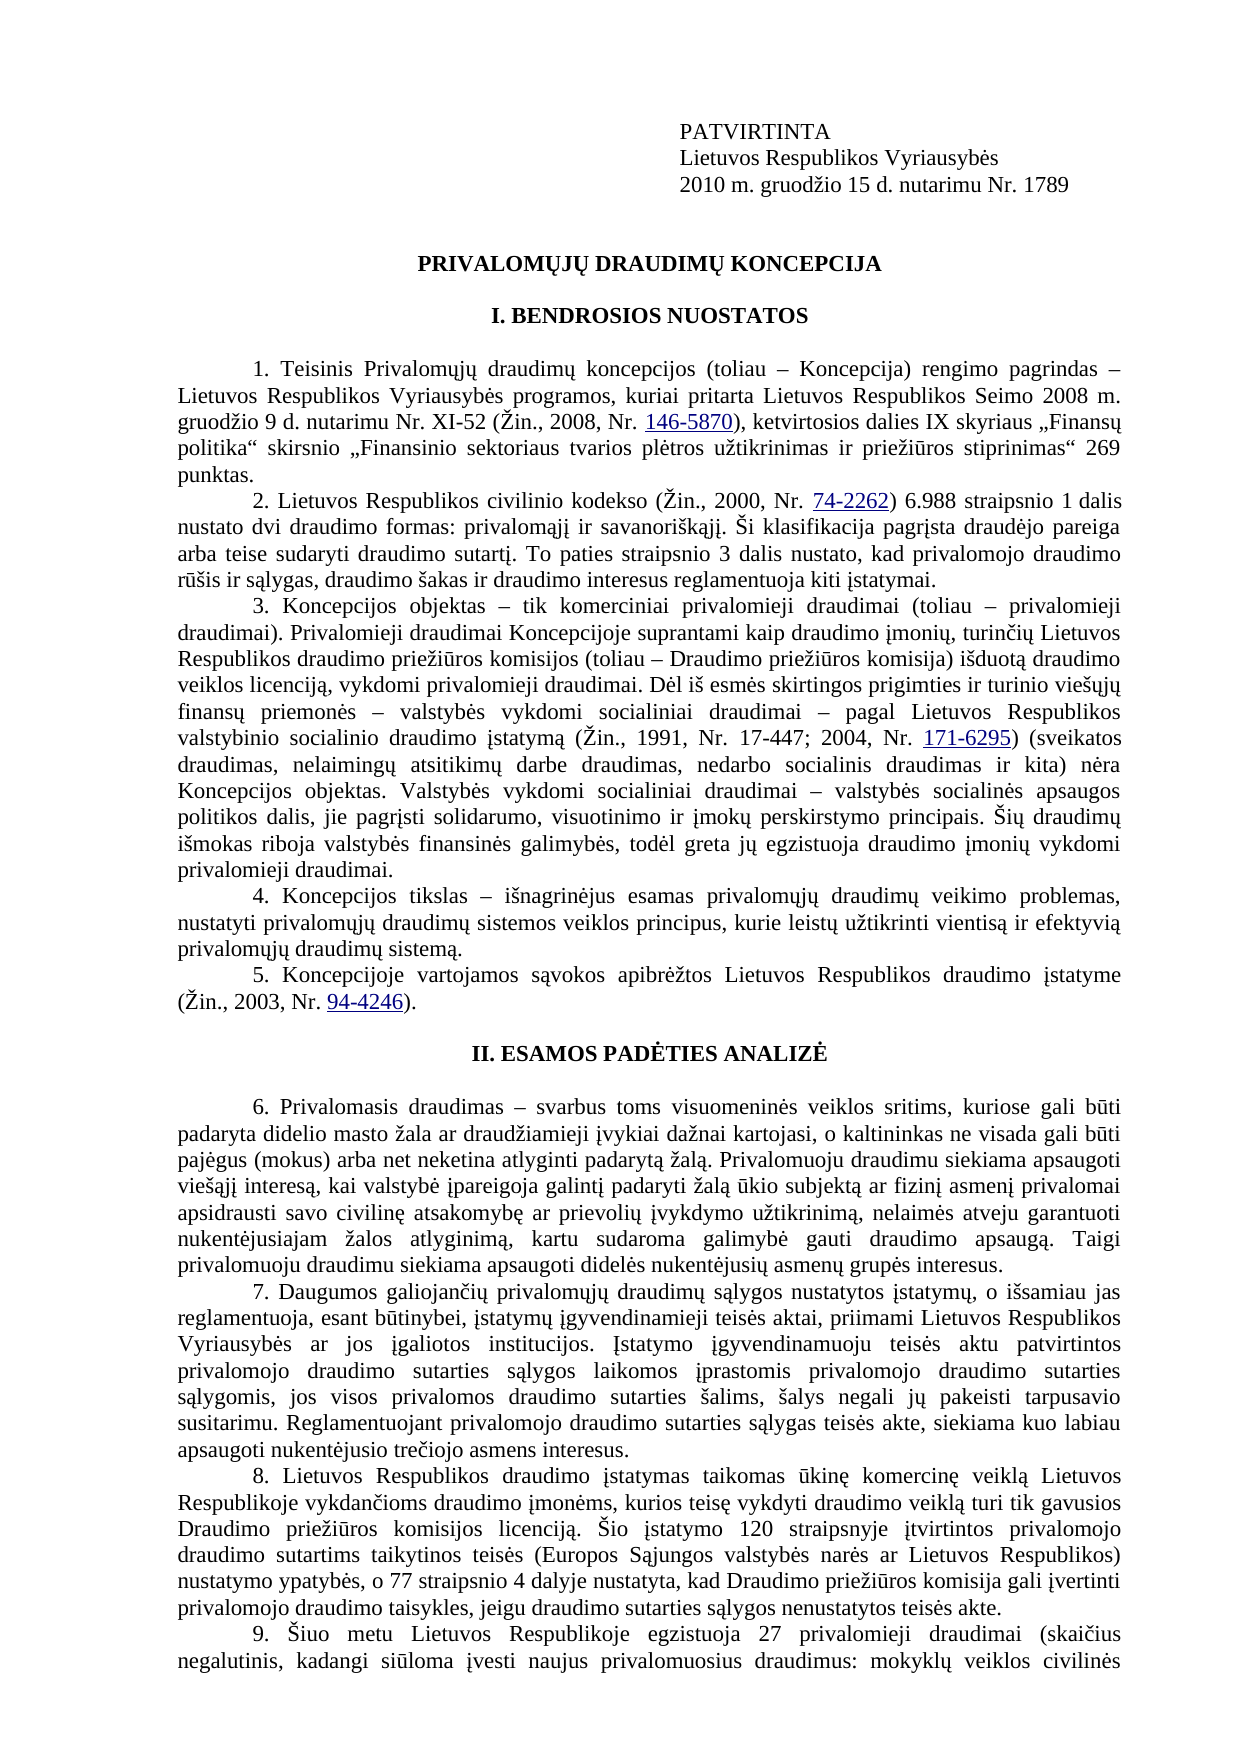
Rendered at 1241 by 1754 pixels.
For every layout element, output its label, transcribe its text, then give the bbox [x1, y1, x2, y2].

text 1. Teisinis Privalomųjų draudimų koncepcijos (toliau – Koncepcija) rengimo pagrindas – Lietuvos Respublikos Vyriausybės programos, kuriai pritarta Lietuvos Respublikos Seimo 2008 m. gruodžio 9 d. nutarimu Nr. XI-52 (Žin., 2008, Nr. 146-5870), ketvirtosios dalies IX skyriaus „Finansų politika“ skirsnio „Finansinio sektoriaus tvarios plėtros užtikrinimas ir priežiūros stiprinimas“ 269 punktas. [177, 355, 1122, 487]
text 8. Lietuvos Respublikos draudimo įstatymas taikomas ūkinę komercinę veiklą Lietuvos Respublikoje vykdančioms draudimo įmonėms, kurios teisę vykdyti draudimo veiklą turi tik gavusios Draudimo priežiūros komisijos licenciją. Šio įstatymo 120 straipsnyje įtvirtintos privalomojo draudimo sutartims taikytinos teisės (Europos Sąjungos valstybės narės ar Lietuvos Respublikos) nustatymo ypatybės, o 77 straipsnio 4 dalyje nustatyta, kad Draudimo priežiūros komisija gali įvertinti privalomojo draudimo taisykles, jeigu draudimo sutarties sąlygos nenustatytos teisės akte. [177, 1462, 1122, 1620]
text Patvirtinta Lietuvos Respublikos Vyriausybės 2010 m. gruodžio 15 d. nutarimu Nr. 1789 [679, 118, 1122, 197]
text I. BENDROSIOS NUOSTATOS [177, 303, 1122, 329]
text II. ESAMOS PADĖTIES ANALIZĖ [177, 1041, 1122, 1067]
text 7. Daugumos galiojančių privalomųjų draudimų sąlygos nustatytos įstatymų, o išsamiau jas reglamentuoja, esant būtinybei, įstatymų įgyvendinamieji teisės aktai, priimami Lietuvos Respublikos Vyriausybės ar jos įgaliotos institucijos. Įstatymo įgyvendinamuoju teisės aktu patvirtintos privalomojo draudimo sutarties sąlygos laikomos įprastomis privalomojo draudimo sutarties sąlygomis, jos visos privalomos draudimo sutarties šalims, šalys negali jų pakeisti tarpusavio susitarimu. Reglamentuojant privalomojo draudimo sutarties sąlygas teisės akte, siekiama kuo labiau apsaugoti nukentėjusio trečiojo asmens interesus. [177, 1278, 1122, 1462]
text 5. Koncepcijoje vartojamos sąvokos apibrėžtos Lietuvos Respublikos draudimo įstatyme (Žin., 2003, Nr. 94-4246). [177, 961, 1122, 1014]
text 6. Privalomasis draudimas – svarbus toms visuomeninės veiklos sritims, kuriose gali būti padaryta didelio masto žala ar draudžiamieji įvykiai dažnai kartojasi, o kaltininkas ne visada gali būti pajėgus (mokus) arba net neketina atlyginti padarytą žalą. Privalomuoju draudimu siekiama apsaugoti viešąjį interesą, kai valstybė įpareigoja galintį padaryti žalą ūkio subjektą ar fizinį asmenį privalomai apsidrausti savo civilinę atsakomybę ar prievolių įvykdymo užtikrinimą, nelaimės atveju garantuoti nukentėjusiajam žalos atlyginimą, kartu sudaroma galimybė gauti draudimo apsaugą. Taigi privalomuoju draudimu siekiama apsaugoti didelės nukentėjusių asmenų grupės interesus. [177, 1093, 1122, 1278]
text 9. Šiuo metu Lietuvos Respublikoje egzistuoja 27 privalomieji draudimai (skaičius negalutinis, kadangi siūloma įvesti naujus privalomuosius draudimus: mokyklų veiklos civilinės [177, 1620, 1122, 1673]
text 2. Lietuvos Respublikos civilinio kodekso (Žin., 2000, Nr. 74-2262) 6.988 straipsnio 1 dalis nustato dvi draudimo formas: privalomąjį ir savanoriškąjį. Ši klasifikacija pagrįsta draudėjo pareiga arba teise sudaryti draudimo sutartį. To paties straipsnio 3 dalis nustato, kad privalomojo draudimo rūšis ir sąlygas, draudimo šakas ir draudimo interesus reglamentuoja kiti įstatymai. [177, 487, 1122, 592]
text PRIVAloMŲJŲ DRAUDIMŲ KONCEPCIJA [177, 250, 1122, 276]
text 3. Koncepcijos objektas – tik komerciniai privalomieji draudimai (toliau – privalomieji draudimai). Privalomieji draudimai Koncepcijoje suprantami kaip draudimo įmonių, turinčių Lietuvos Respublikos draudimo priežiūros komisijos (toliau – Draudimo priežiūros komisija) išduotą draudimo veiklos licenciją, vykdomi privalomieji draudimai. Dėl iš esmės skirtingos prigimties ir turinio viešųjų finansų priemonės – valstybės vykdomi socialiniai draudimai – pagal Lietuvos Respublikos valstybinio socialinio draudimo įstatymą (Žin., 1991, Nr. 17-447; 2004, Nr. 171-6295) (sveikatos draudimas, nelaimingų atsitikimų darbe draudimas, nedarbo socialinis draudimas ir kita) nėra Koncepcijos objektas. Valstybės vykdomi socialiniai draudimai – valstybės socialinės apsaugos politikos dalis, jie pagrįsti solidarumo, visuotinimo ir įmokų perskirstymo principais. Šių draudimų išmokas riboja valstybės finansinės galimybės, todėl greta jų egzistuoja draudimo įmonių vykdomi privalomieji draudimai. [177, 592, 1122, 882]
text 4. Koncepcijos tikslas – išnagrinėjus esamas privalomųjų draudimų veikimo problemas, nustatyti privalomųjų draudimų sistemos veiklos principus, kurie leistų užtikrinti vientisą ir efektyvią privalomųjų draudimų sistemą. [177, 882, 1122, 961]
